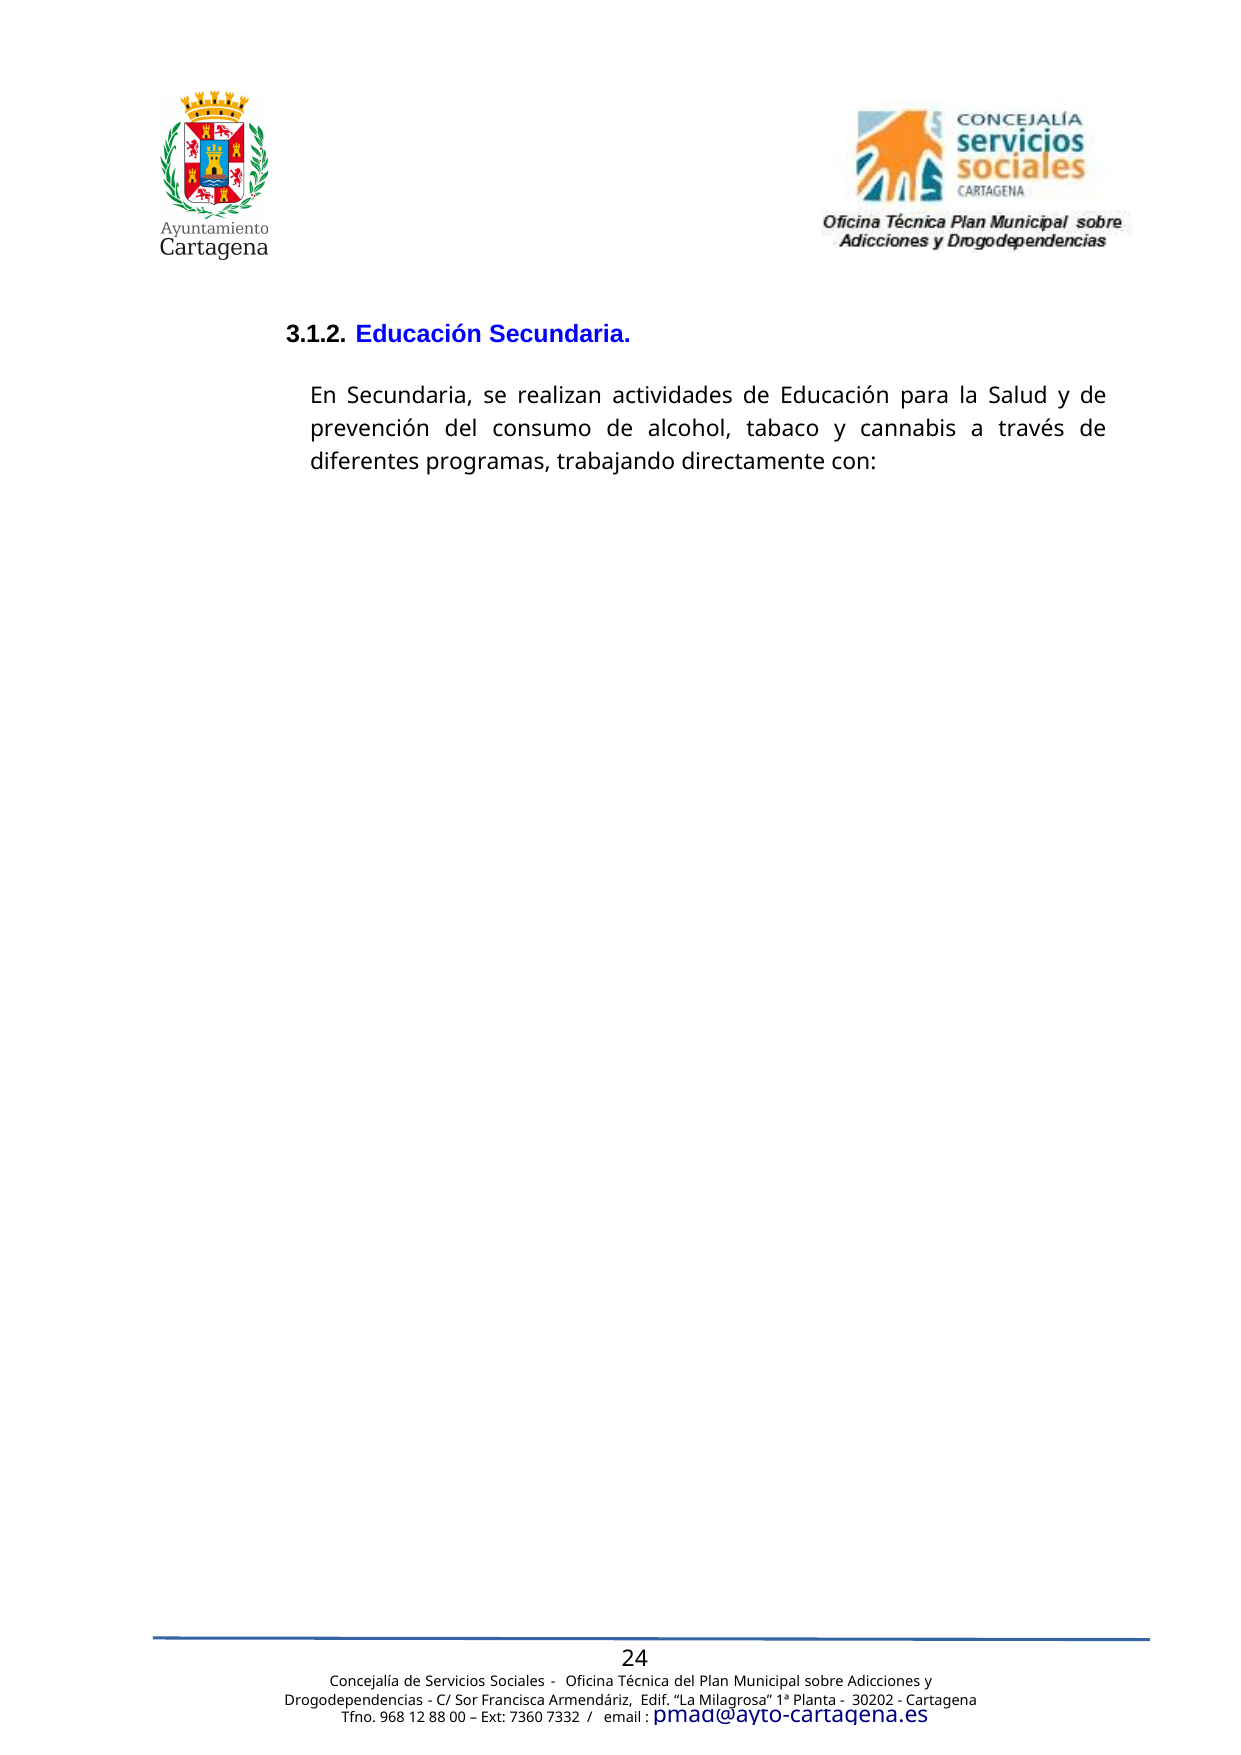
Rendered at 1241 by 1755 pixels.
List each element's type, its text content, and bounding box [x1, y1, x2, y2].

list Educación Secundaria. [286, 319, 1130, 348]
text En Secundaria, se realizan actividades de Educación para la Salud y de prevención del consumo de alcohol, tabaco y cannabis a través de diferentes programas, trabajando directamente con: [310, 378, 1107, 476]
